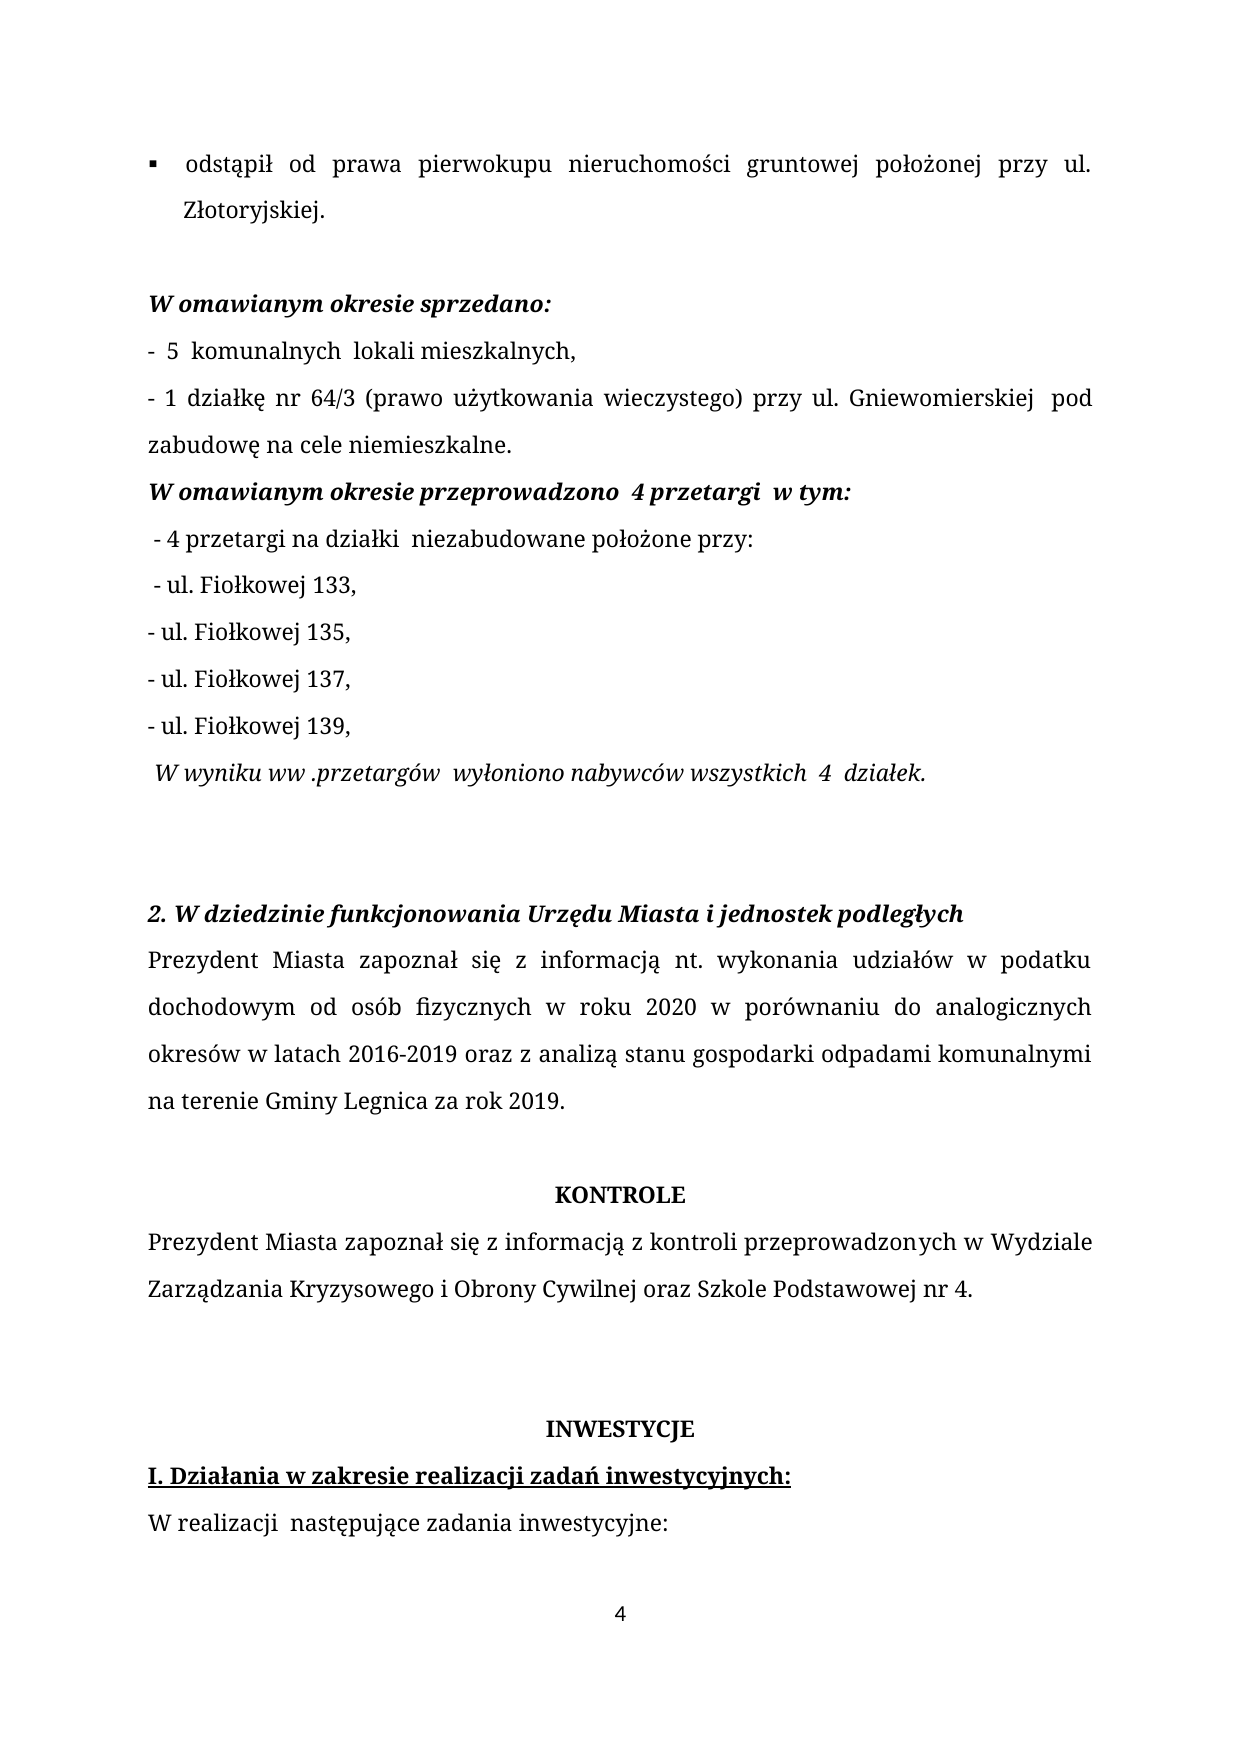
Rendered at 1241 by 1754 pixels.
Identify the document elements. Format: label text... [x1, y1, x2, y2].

text KONTROLE [148, 1179, 1093, 1210]
list odstąpił od prawa pierwokupu nieruchomości gruntowej położonej przy ul. Złotoryjskiej. [148, 148, 1093, 226]
text Prezydent Miasta zapoznał się z informacją z kontroli przeprowadzonych w Wydziale Zarządzania Kryzysowego i Obrony Cywilnej oraz Szkole Podstawowej nr 4. [148, 1226, 1093, 1304]
text Prezydent Miasta zapoznał się z informacją nt. wykonania udziałów w podatku dochodowym od osób fizycznych w roku 2020 w porównaniu do analogicznych okresów w latach 2016-2019 oraz z analizą stanu gospodarki odpadami komunalnymi na terenie Gminy Legnica za rok 2019. [148, 944, 1093, 1116]
text W wyniku ww .przetargów wyłoniono nabywców wszystkich 4 działek. [148, 757, 1093, 788]
text W omawianym okresie sprzedano: [148, 288, 1093, 319]
text INWESTYCJE [148, 1413, 1093, 1444]
text I. Działania w zakresie realizacji zadań inwestycyjnych: [148, 1460, 1093, 1491]
text - 1 działkę nr 64/3 (prawo użytkowania wieczystego) przy ul. Gniewomierskiej pod zabudowę na cele niemieszkalne. [148, 382, 1093, 460]
text W omawianym okresie przeprowadzono 4 przetargi w tym: [148, 476, 1093, 507]
text - ul. Fiołkowej 137, [148, 663, 1093, 694]
text - ul. Fiołkowej 133, [148, 569, 1093, 601]
text - ul. Fiołkowej 139, [148, 710, 1093, 741]
text W realizacji następujące zadania inwestycyjne: [148, 1507, 1093, 1538]
text - 5 komunalnych lokali mieszkalnych, [148, 335, 1093, 366]
text - 4 przetargi na działki niezabudowane położone przy: [148, 523, 1093, 554]
text 2. W dziedzinie funkcjonowania Urzędu Miasta i jednostek podległych [148, 898, 1093, 929]
text - ul. Fiołkowej 135, [148, 616, 1093, 648]
